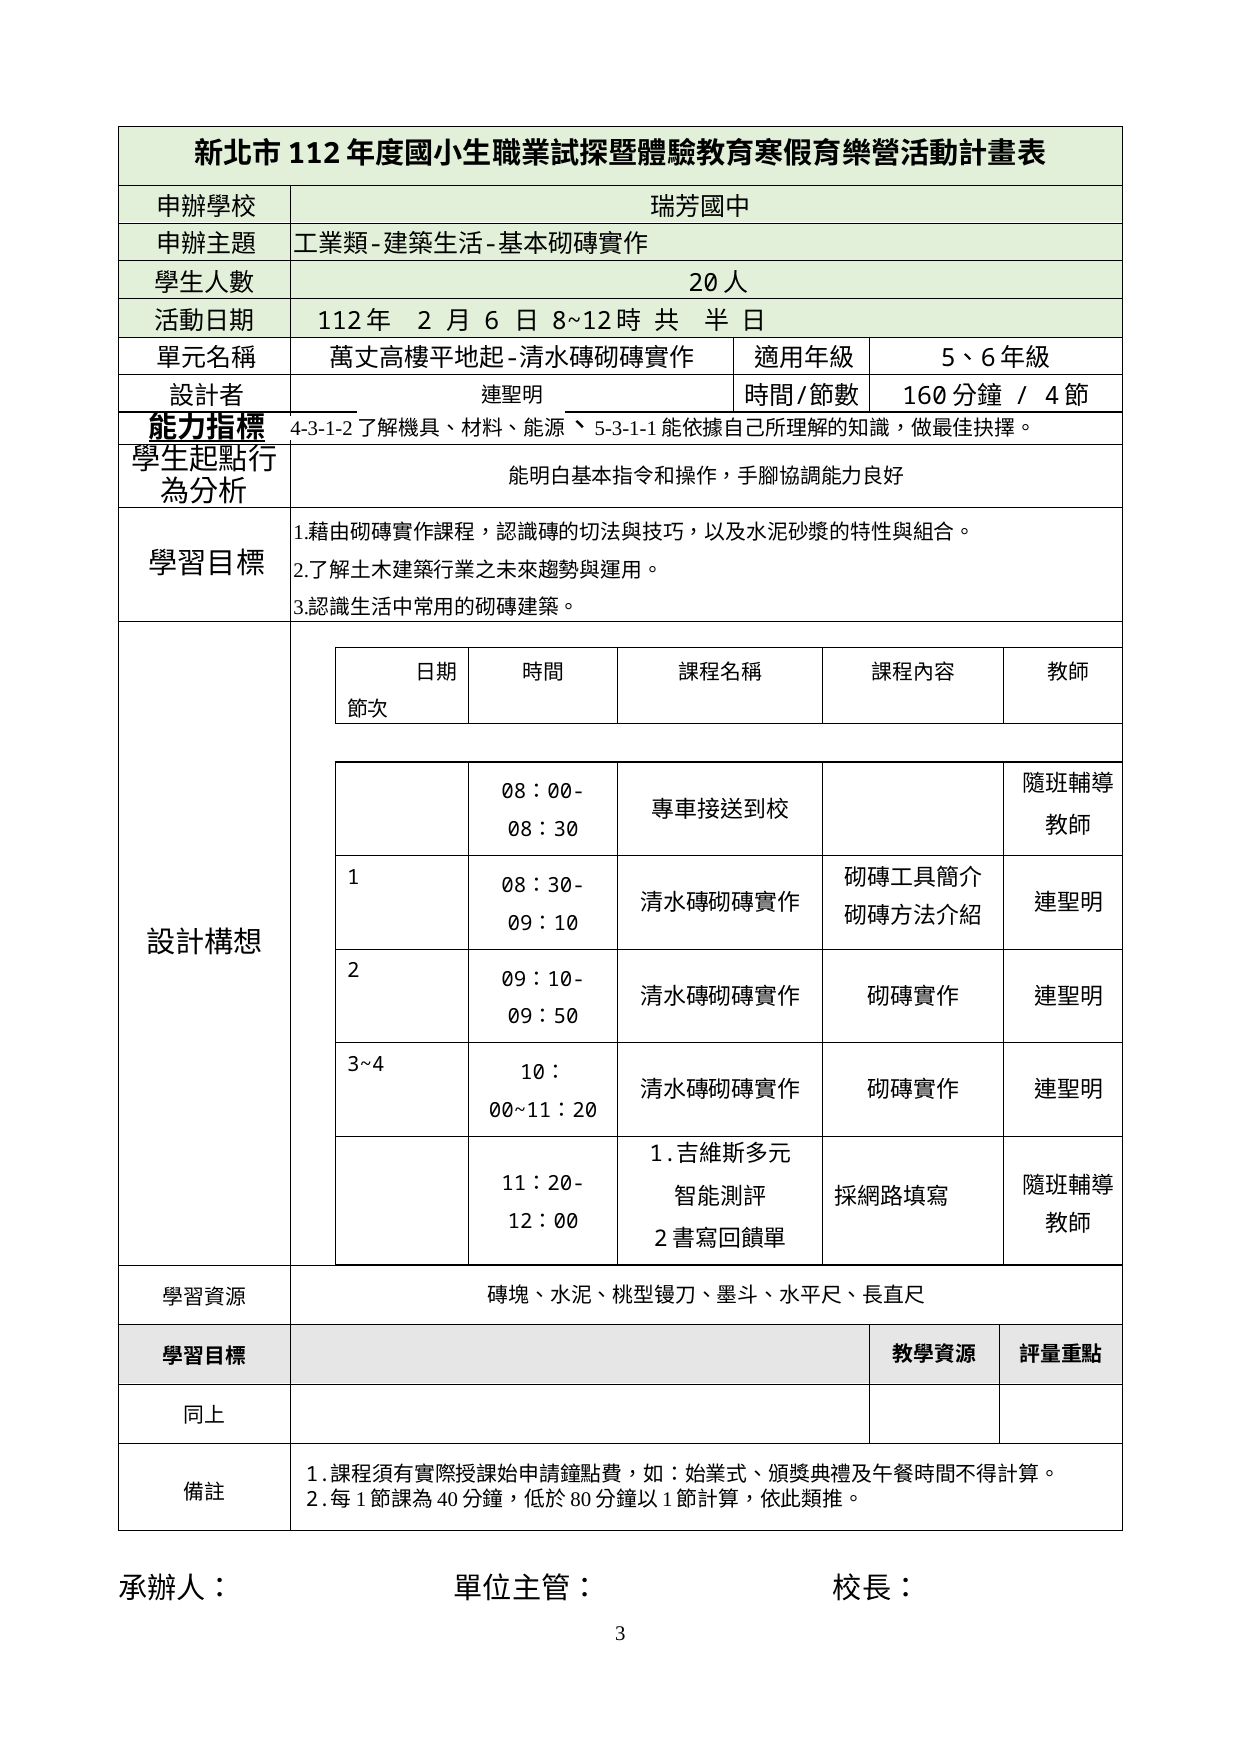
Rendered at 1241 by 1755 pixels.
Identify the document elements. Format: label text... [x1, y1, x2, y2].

table_header 08：00-08：30 [469, 763, 617, 855]
table_cell 採網路填寫 [823, 1137, 1003, 1264]
table_header 專車接送到校 [618, 763, 822, 855]
table_cell 連聖明 [291, 375, 733, 411]
table_header 課程內容 [823, 648, 1003, 723]
table_cell 砌磚工具簡介 砌磚方法介紹 [823, 856, 1003, 948]
table_cell 4-3-1-2了解機具、材料、能源、5-3-1-1能依據自己所理解的知識，做最佳抉擇。 [291, 413, 1122, 444]
table_cell 單元名稱 [119, 338, 290, 374]
table_cell 教學資源 [870, 1325, 999, 1383]
table_cell 11：20-12：00 [469, 1137, 617, 1264]
table_cell [870, 1385, 999, 1442]
table_cell [1000, 1385, 1122, 1442]
table_cell 連聖明 [1004, 950, 1122, 1042]
table_cell 學生起點行為分析 [119, 445, 290, 507]
table_header 隨班輔導 教師 [1004, 763, 1122, 855]
table_cell 評量重點 [1000, 1325, 1122, 1383]
table_cell 時間/節數 [734, 375, 869, 411]
table_cell 砌磚實作 [823, 1043, 1003, 1136]
table_cell 清水磚砌磚實作 [618, 950, 822, 1042]
table_cell 1.課程須有實際授課始申請鐘點費，如：始業式、頒獎典禮及午餐時間不得計算。 2.每1節課為40分鐘，低於80分鐘以1節計算，依此類推。 [291, 1444, 1122, 1530]
table_cell 能力指標 [119, 413, 290, 444]
table_cell 能明白基本指令和操作，手腳協調能力良好 [291, 445, 1122, 507]
table_cell 清水磚砌磚實作 [618, 856, 822, 948]
table_cell 2 [336, 950, 468, 1042]
table_cell 學習目標 [119, 508, 290, 621]
table_cell 設計構想 [119, 622, 290, 1265]
table_cell 學習目標 [119, 1325, 290, 1383]
table_cell 活動日期 [119, 299, 290, 337]
table_cell 1.吉維斯多元 智能測評 2書寫回饋單 [618, 1137, 822, 1264]
table_cell 學習資源 [119, 1266, 290, 1324]
table_cell 10：00~11：20 [469, 1043, 617, 1136]
table_cell 同上 [119, 1385, 290, 1442]
table_cell 20人 [291, 261, 1122, 298]
table_cell 萬丈高樓平地起-清水磚砌磚實作 [291, 338, 733, 374]
table_cell 連聖明 [1004, 1043, 1122, 1136]
table_cell 備註 [119, 1444, 290, 1530]
table_cell 磚塊、水泥、桃型镘刀、墨斗、水平尺、長直尺 [291, 1266, 1122, 1324]
table_cell 112年 2 月 6 日 8~12時 共 半 日 [291, 299, 1122, 337]
table_header 教師 [1004, 648, 1122, 723]
table_cell 砌磚實作 [823, 950, 1003, 1042]
table_cell 學生人數 [119, 261, 290, 298]
table_cell 申辦主題 [119, 224, 290, 260]
table_header [336, 763, 468, 855]
table_header [823, 763, 1003, 855]
table_cell 隨班輔導 教師 [1004, 1137, 1122, 1264]
table_cell [336, 1137, 468, 1264]
table_cell 08：30-09：10 [469, 856, 617, 948]
table_cell 1.藉由砌磚實作課程，認識磚的切法與技巧，以及水泥砂漿的特性與組合。 2.了解土木建築行業之未來趨勢與運用。 3.認識生活中常用的砌磚建築。 [291, 508, 1122, 621]
table_header 日期 節次 [336, 648, 468, 723]
table_cell 適用年級 [734, 338, 869, 374]
table_cell 瑞芳國中 [291, 186, 1122, 222]
table_cell 清水磚砌磚實作 [618, 1043, 822, 1136]
text 承辦人： 單位主管： 校長： [118, 1564, 1122, 1607]
table_cell 連聖明 [1004, 856, 1122, 948]
table_cell 5、6年級 [870, 338, 1122, 374]
table_header 課程名稱 [618, 648, 822, 723]
table_cell 160分鐘 / 4節 [870, 375, 1122, 411]
table_header 新北市112年度國小生職業試探暨體驗教育寒假育樂營活動計畫表 [119, 127, 1122, 185]
table_cell [291, 1325, 869, 1383]
table_cell 3~4 [336, 1043, 468, 1136]
table_cell [291, 622, 1122, 1265]
table_cell 工業類-建築生活-基本砌磚實作 [291, 224, 1122, 260]
table_cell 1 [336, 856, 468, 948]
table_cell [291, 1385, 869, 1442]
table_cell 09：10-09：50 [469, 950, 617, 1042]
table_cell 申辦學校 [119, 186, 290, 222]
table_header 時間 [469, 648, 617, 723]
table_cell 設計者 [119, 375, 290, 411]
